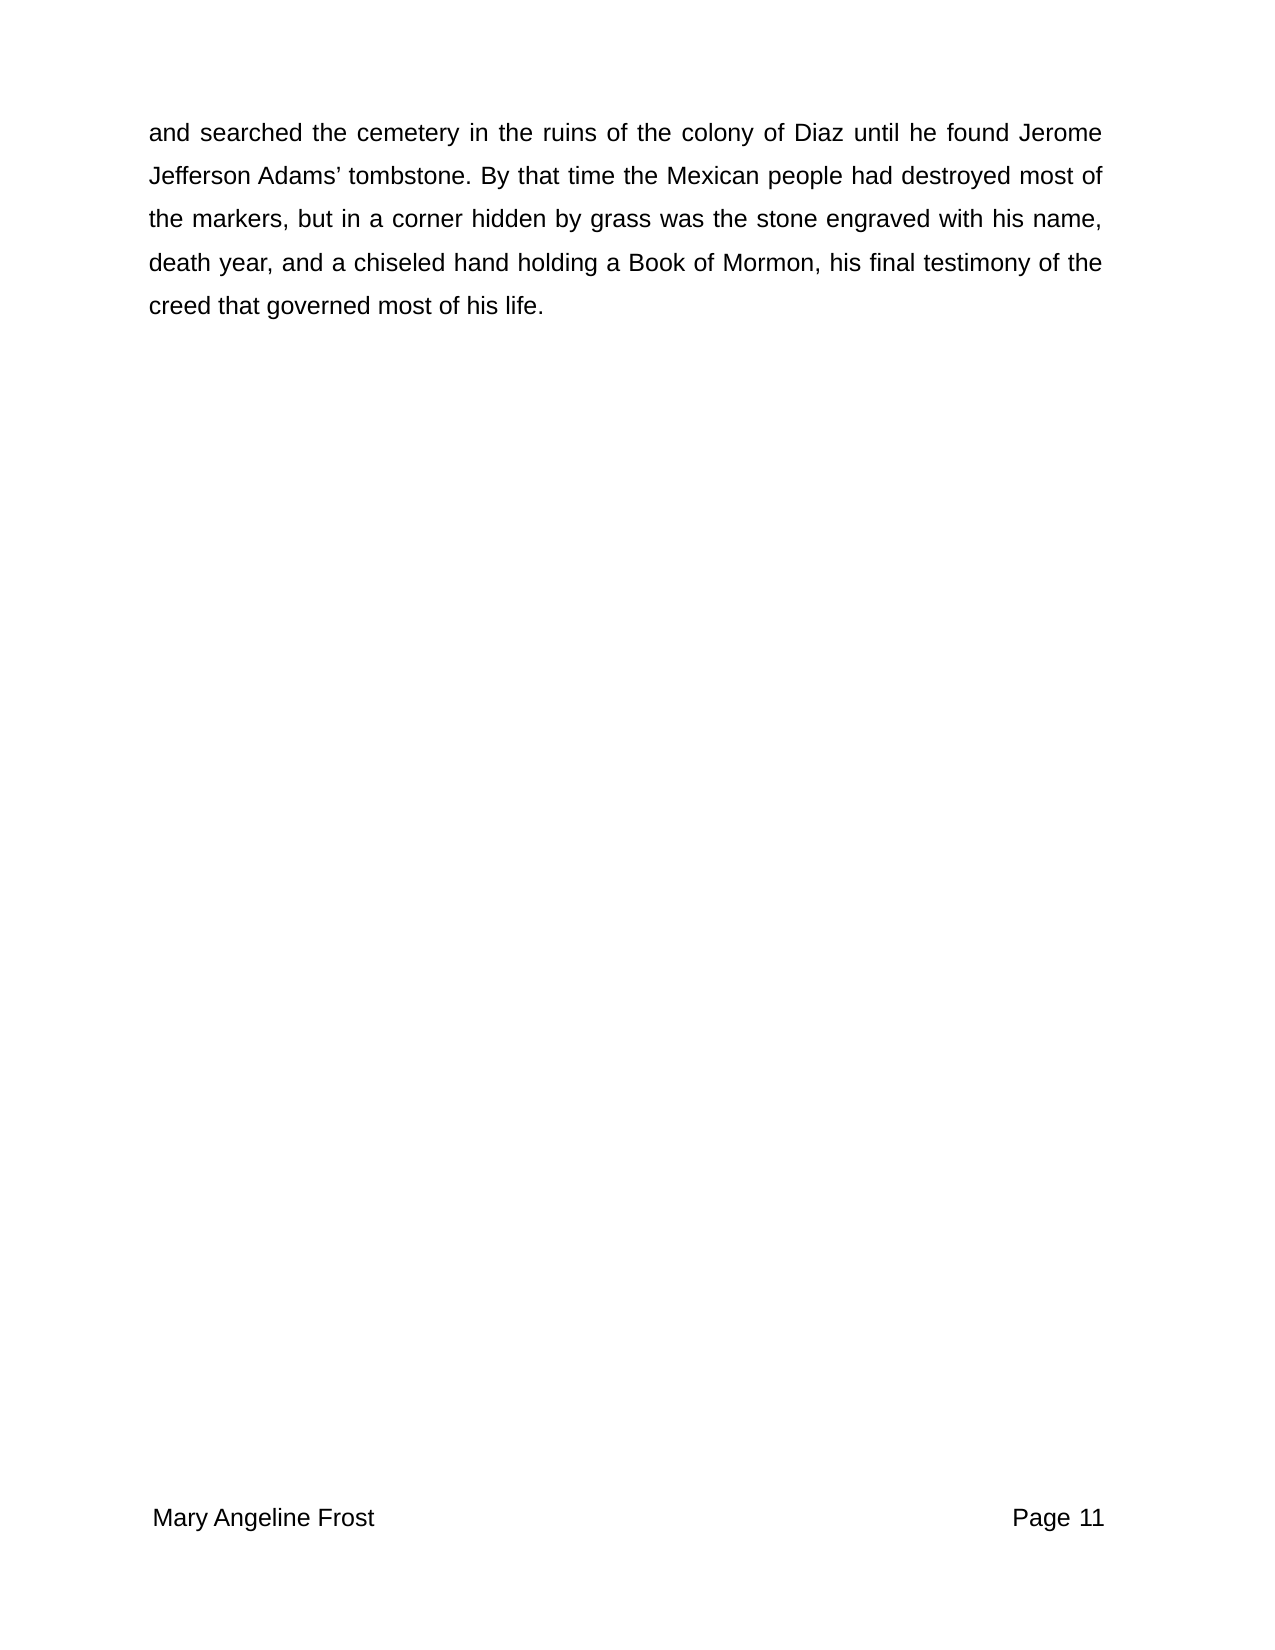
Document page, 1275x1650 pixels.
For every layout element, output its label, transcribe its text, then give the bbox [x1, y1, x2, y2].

text and searched the cemetery in the ruins of the colony of Diaz until he found Jerome Jefferson Adams’ tombstone. By that time the Mexican people had destroyed most of the markers, but in a corner hidden by grass was the stone engraved with his name, death year, and a chiseled hand holding a Book of Mormon, his final testimony of the creed that governed most of his life. [148, 118, 1105, 319]
